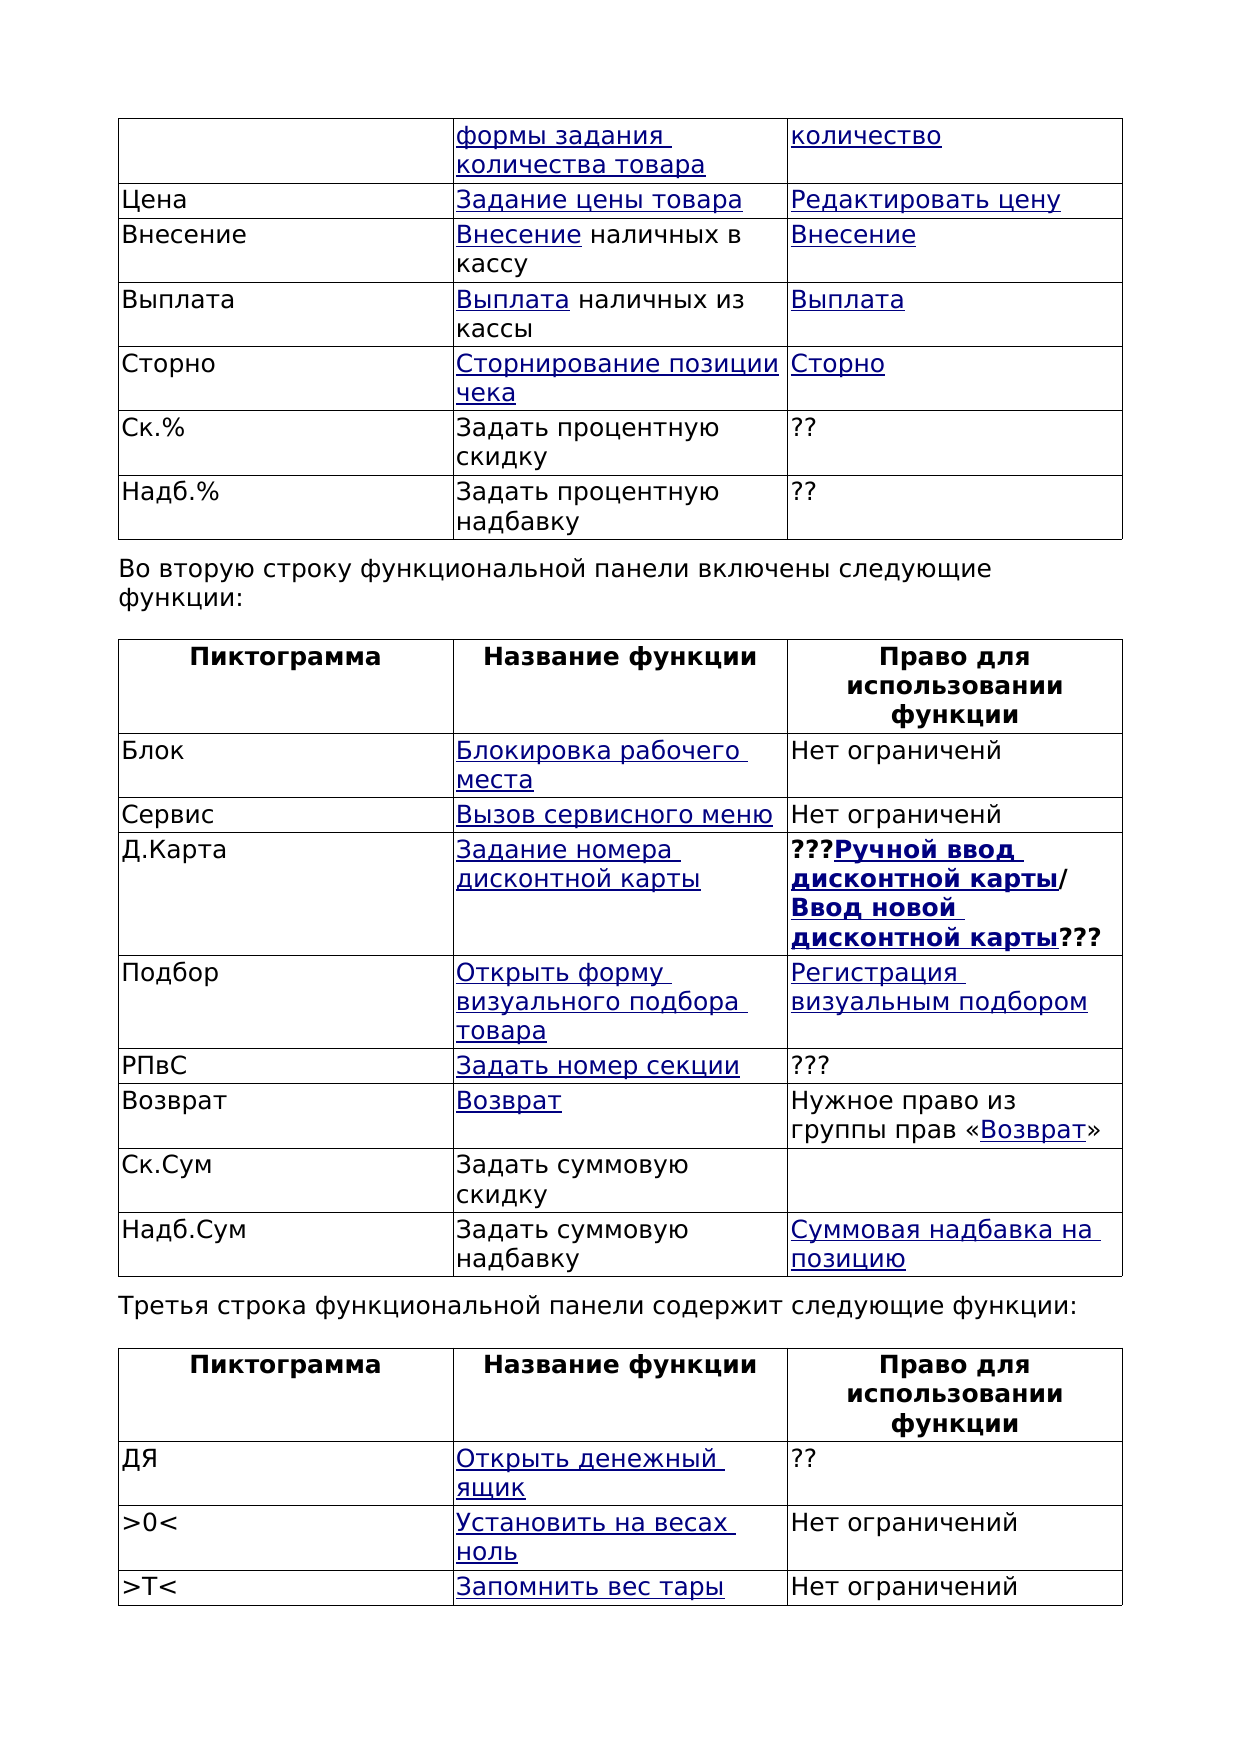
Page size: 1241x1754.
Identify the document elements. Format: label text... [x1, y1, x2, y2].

table_cell Запомнить вес тары [454, 1571, 787, 1604]
table_cell ?? [788, 1442, 1122, 1505]
table_cell Внесение [788, 219, 1122, 282]
table_cell ДЯ [119, 1442, 453, 1505]
table_cell Сторнирование позиции чека [454, 347, 787, 410]
table_cell Возврат [454, 1084, 787, 1148]
table_cell формы задания количества товара [454, 119, 787, 182]
table_header Название функции [454, 640, 787, 733]
table_cell Задание цены товара [454, 184, 787, 217]
table_cell ??? [788, 1049, 1122, 1083]
table_cell Задать процентную надбавку [454, 476, 787, 539]
table_cell Задать процентную скидку [454, 411, 787, 474]
table_cell Ск.Сум [119, 1149, 453, 1212]
table_cell Выплата наличных из кассы [454, 283, 787, 346]
table_cell [788, 1149, 1122, 1212]
table_cell Сервис [119, 798, 453, 832]
table_cell Надб.Сум [119, 1213, 453, 1276]
table_cell Задание номера дисконтной карты [454, 833, 787, 955]
table_cell Нет ограниченй [788, 798, 1122, 832]
table_header Пиктограмма [119, 1349, 453, 1441]
table_cell Подбор [119, 956, 453, 1048]
table_cell Сторно [119, 347, 453, 410]
table_cell Регистрация визуальным подбором [788, 956, 1122, 1048]
table_cell Блок [119, 734, 453, 797]
table_cell Нет ограничений [788, 1506, 1122, 1569]
table_cell Выплата [788, 283, 1122, 346]
table_cell Надб.% [119, 476, 453, 539]
table_cell ?? [788, 411, 1122, 474]
table_cell Внесение [119, 219, 453, 282]
table_cell >0< [119, 1506, 453, 1569]
table_cell ???Ручной ввод дисконтной карты/ Ввод новой дисконтной карты??? [788, 833, 1122, 955]
table_cell Блокировка рабочего места [454, 734, 787, 797]
table_header Право для использовании функции [788, 640, 1122, 733]
table_cell РПвС [119, 1049, 453, 1083]
table_cell ?? [788, 476, 1122, 539]
table_cell Установить на весах ноль [454, 1506, 787, 1569]
table_header Название функции [454, 1349, 787, 1441]
table_cell Возврат [119, 1084, 453, 1148]
table_cell Сторно [788, 347, 1122, 410]
table_header Право для использовании функции [788, 1349, 1122, 1441]
table_cell Редактировать цену [788, 184, 1122, 217]
table_cell Открыть форму визуального подбора товара [454, 956, 787, 1048]
table_cell Выплата [119, 283, 453, 346]
text Во вторую строку функциональной панели включены следующие функции: [118, 554, 1122, 612]
table_cell Задать номер секции [454, 1049, 787, 1083]
table_cell Открыть денежный ящик [454, 1442, 787, 1505]
table_cell Нужное право из группы прав «Возврат» [788, 1084, 1122, 1148]
table_cell количество [788, 119, 1122, 182]
table_cell Внесение наличных в кассу [454, 219, 787, 282]
table_cell [119, 119, 453, 182]
table_cell Вызов сервисного меню [454, 798, 787, 832]
table_header Пиктограмма [119, 640, 453, 733]
table_cell Нет ограничений [788, 1571, 1122, 1604]
table_cell Цена [119, 184, 453, 217]
table_cell Суммовая надбавка на позицию [788, 1213, 1122, 1276]
table_cell Д.Карта [119, 833, 453, 955]
text Третья строка функциональной панели содержит следующие функции: [118, 1291, 1122, 1320]
table_cell Задать суммовую скидку [454, 1149, 787, 1212]
table_cell Задать суммовую надбавку [454, 1213, 787, 1276]
table_cell Нет ограниченй [788, 734, 1122, 797]
table_cell >T< [119, 1571, 453, 1604]
table_cell Ск.% [119, 411, 453, 474]
